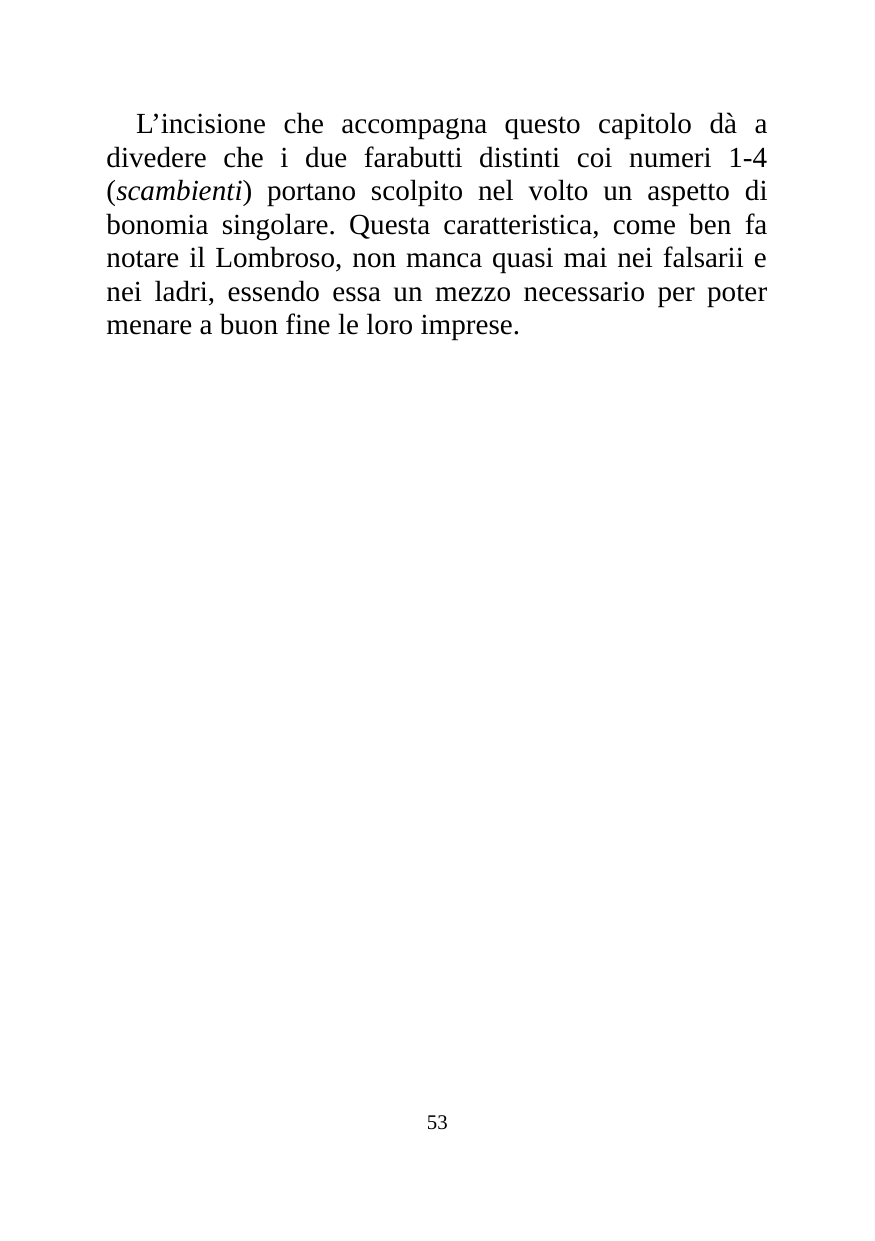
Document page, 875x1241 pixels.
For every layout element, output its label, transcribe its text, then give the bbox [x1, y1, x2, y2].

text L’incisione che accompagna questo capitolo dà a divedere che i due farabutti distinti coi numeri 1-4 (scambienti) portano scolpito nel volto un aspetto di bonomia singolare. Questa caratteristica, come ben fa notare il Lombroso, non manca quasi mai nei falsarii e nei ladri, essendo essa un mezzo necessario per poter menare a buon fine le loro imprese. [106, 106, 768, 341]
